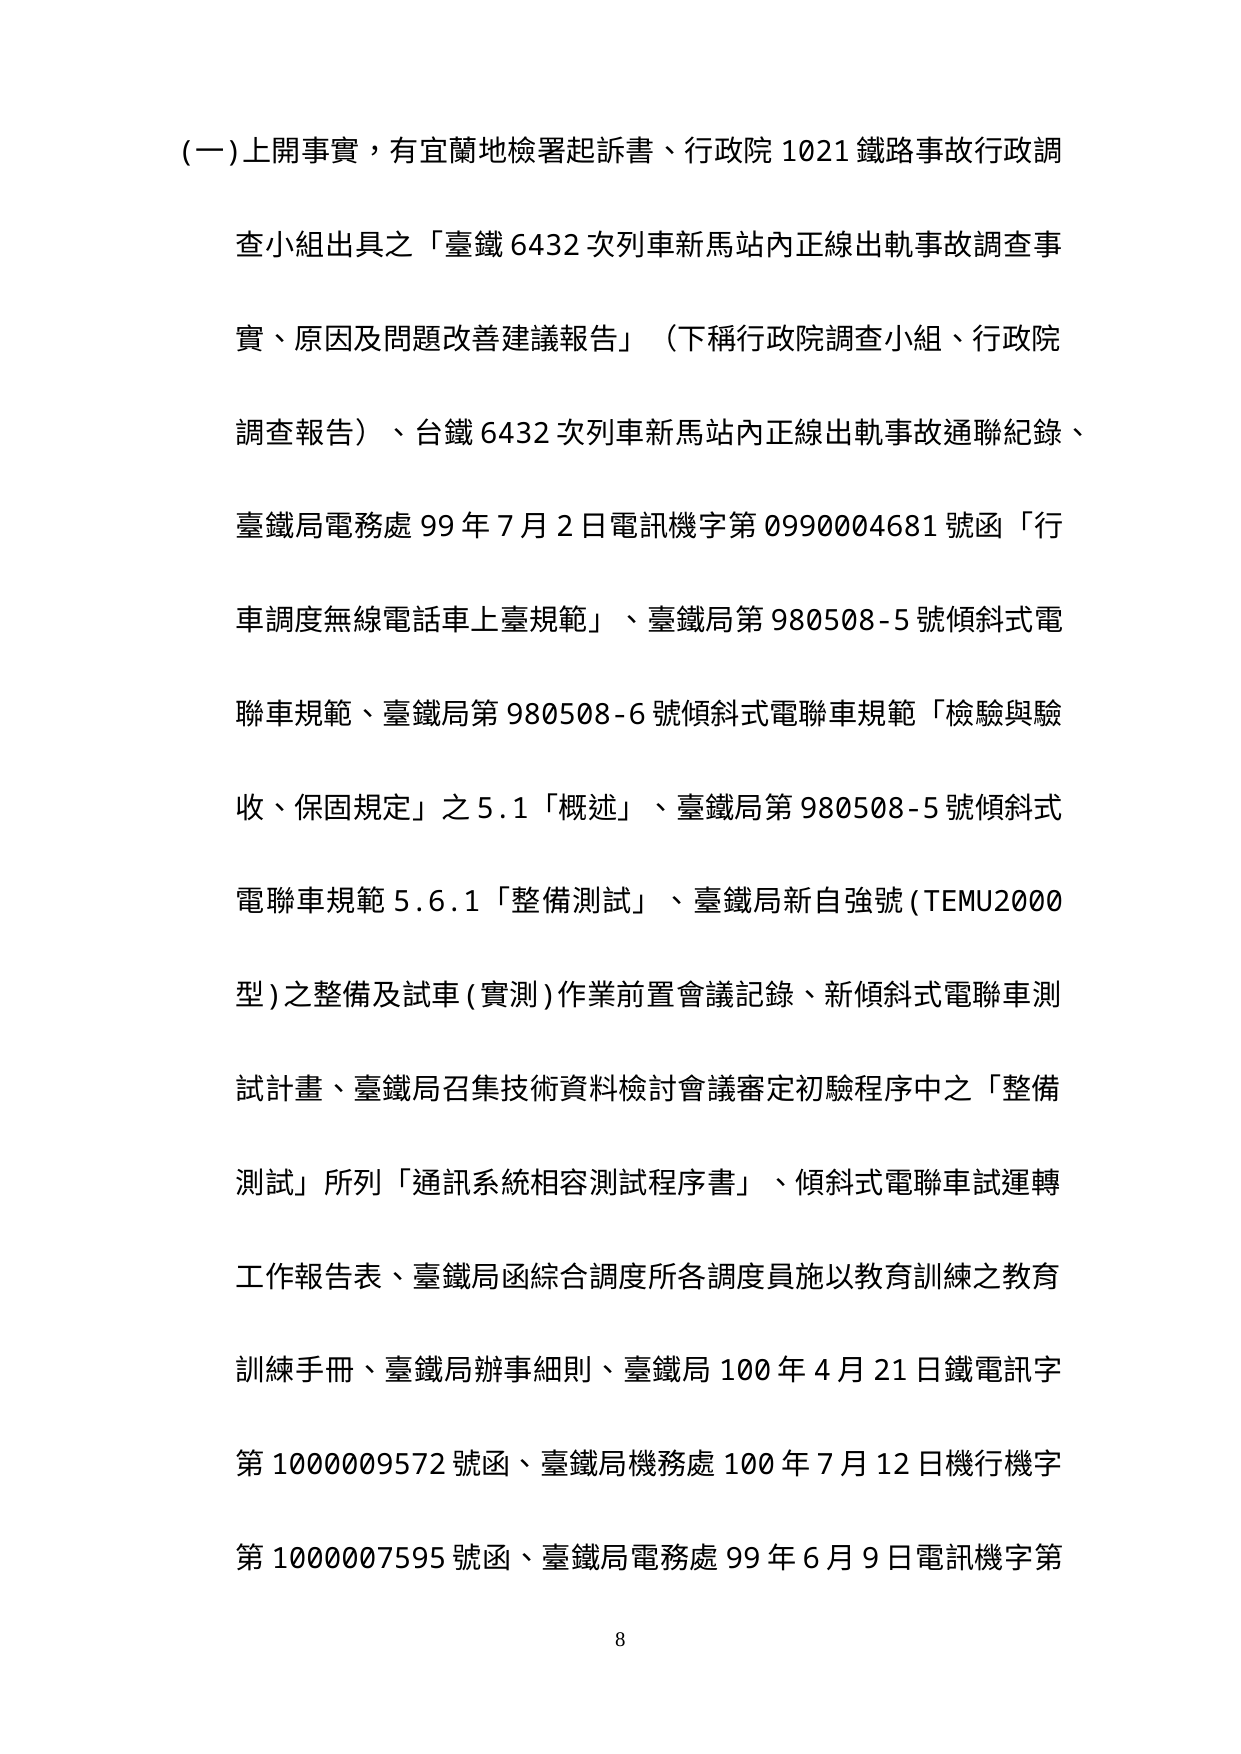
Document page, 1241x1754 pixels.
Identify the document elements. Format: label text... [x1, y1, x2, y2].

text (一)上開事實，有宜蘭地檢署起訴書、行政院1021鐵路事故行政調查小組出具之「臺鐵6432次列車新馬站內正線出軌事故調查事實、原因及問題改善建議報告」（下稱行政院調查小組、行政院調查報告）、台鐵6432次列車新馬站內正線出軌事故通聯紀錄、臺鐵局電務處99年7月2日電訊機字第0990004681號函「行車調度無線電話車上臺規範」、臺鐵局第980508-5號傾斜式電聯車規範、臺鐵局第980508-6號傾斜式電聯車規範「檢驗與驗收、保固規定」之5.1「概述」、臺鐵局第980508-5號傾斜式電聯車規範5.6.1「整備測試」、臺鐵局新自強號(TEMU2000型)之整備及試車(實測)作業前置會議記錄、新傾斜式電聯車測試計畫、臺鐵局召集技術資料檢討會議審定初驗程序中之「整備測試」所列「通訊系統相容測試程序書」、傾斜式電聯車試運轉工作報告表、臺鐵局函綜合調度所各調度員施以教育訓練之教育訓練手冊、臺鐵局辦事細則、臺鐵局100年4月21日鐵電訊字第1000009572號函、臺鐵局機務處100年7月12日機行機字第1000007595號函、臺鐵局電務處99年6月9日電訊機字第0990004078號函、臺鐵局101年11月2日鐵機車字第1010034137號函、臺鐵局101年12月5日鐵機行字第1010037309號函暨所附新自強號試車計畫、臺鐵局102年4月1日鐵機車字第1020010298號函136輛傾斜式電聯車車輛測試檢討報告會議記錄、臺鐵局103年4月6日第3138次車後壁站冒進號誌事故調查報告、臺鐵局103年4月23日第9屆第25次勞資會議紀錄、鹿潔身、柳燦煌、吳榮欽之公務人員履歷表、交通部獎懲令、臺鐵局獎懲令、監察院詢問鹿潔身、柳燦煌、吳榮欽筆錄、臺鐵局拍發予各處室單位之行車電報、ATP故障登記表、電聯車ATP故障之登錄紀錄等影本可稽。 [177, 108, 1063, 1576]
